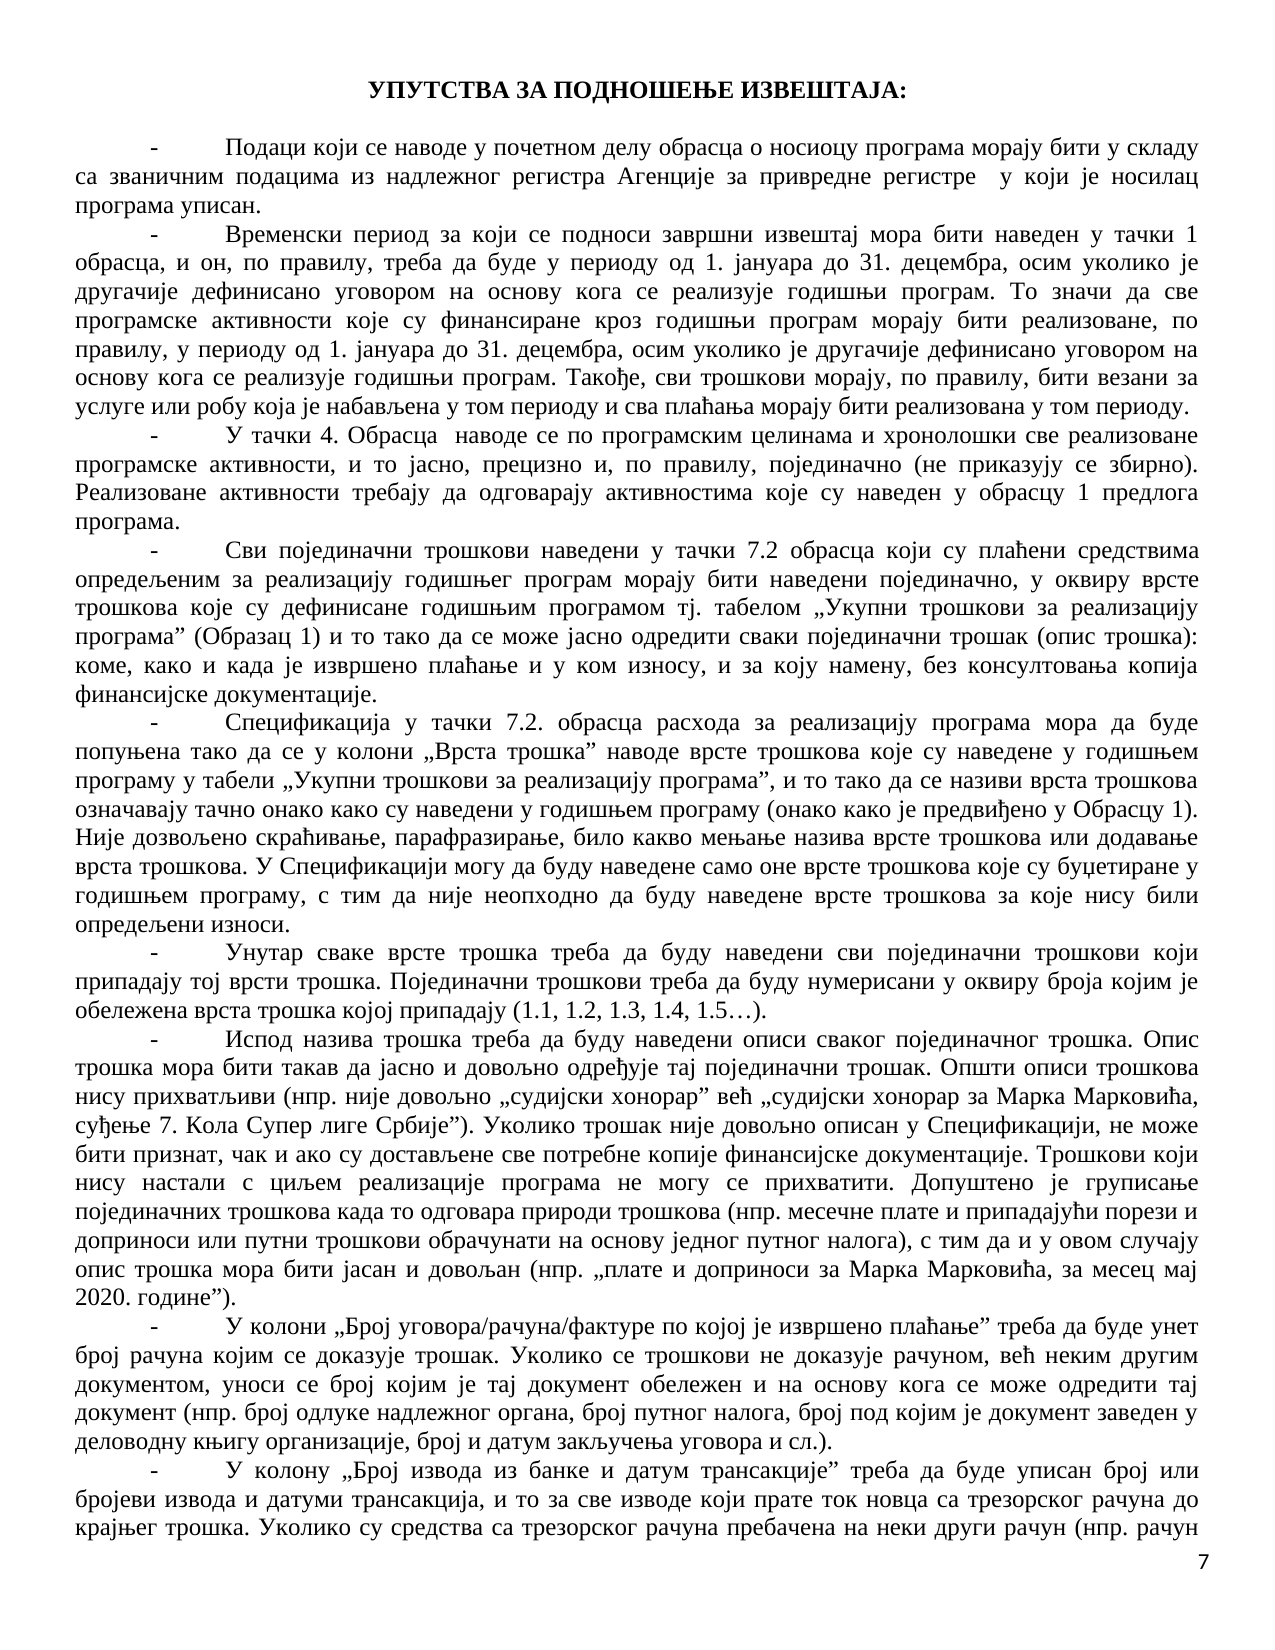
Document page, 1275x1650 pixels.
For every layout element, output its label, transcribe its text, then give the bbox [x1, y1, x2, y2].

list У тачки 4. Обрасца наводе се по програмским целинама и хронолошки све реализоване програмске активности, и то јасно, прецизно и, по правилу, појединачно (не приказују се збирно). Реализоване активности требају да одговарају активностима које су наведен у обрасцу 1 предлога програма. [75, 420, 1200, 535]
list Испод назива трошка треба да буду наведени описи сваког појединачног трошка. Опис трошка мора бити такав да јасно и довољно одређује тај појединачни трошак. Општи описи трошкова нису прихватљиви (нпр. није довољно „судијски хонорар” већ „судијски хонорар за Марка Марковића, суђење 7. Кола Супер лиге Србије”). Уколико трошак није довољно описан у Спецификацији, не може бити признат, чак и ако су достављене све потребне копије финансијске документације. Трошкови који нису настали с циљем реализације програма не могу се прихватити. Допуштено је груписање појединачних трошкова када то одговара природи трошкова (нпр. месечне плате и припадајући порези и доприноси или путни трошкови обрачунати на основу једног путног налога), с тим да и у овом случају опис трошка мора бити јасан и довољан (нпр. „плате и доприноси за Марка Марковића, за месец мај 2020. године”). [75, 1024, 1200, 1311]
list Унутар сваке врсте трошка треба да буду наведени сви појединачни трошкови који припадају тој врсти трошка. Појединачни трошкови треба да буду нумерисани у оквиру броја којим је обележена врста трошка којој припадају (1.1, 1.2, 1.3, 1.4, 1.5…). [75, 937, 1200, 1024]
text УПУТСТВА ЗА ПОДНОШЕЊЕ ИЗВЕШТАЈА: [75, 75, 1200, 104]
list У колону „Број извода из банке и датум трансакције” треба да буде уписан број или бројеви извода и датуми трансакција, и то за све изводе који прате ток новца са трезорског рачуна до крајњег трошка. Уколико су средства са трезорског рачуна пребачена на неки други рачун (нпр. рачун [75, 1455, 1200, 1541]
list Сви појединачни трошкови наведени у тачки 7.2 обрасца који су плаћени средствима опредељеним за реализацију годишњег програм морају бити наведени појединачно, у оквиру врсте трошкова које су дефинисане годишњим програмом тј. табелом „Укупни трошкови за реализацију програма” (Образац 1) и то тако да се може јасно одредити сваки појединачни трошак (опис трошка): коме, како и када је извршено плаћање и у ком износу, и за коју намену, без консултовања копија финансијске документације. [75, 535, 1200, 707]
list Спецификација у тачки 7.2. обрасца расхода за реализацију програма мора да буде попуњена тако да се у колони „Врста трошка” наводе врсте трошкова које су наведене у годишњем програму у табели „Укупни трошкови за реализацију програма”, и то тако да се називи врста трошкова означавају тачно онако како су наведени у годишњем програму (онако како је предвиђено у Обрасцу 1). Није дозвољено скраћивање, парафразирање, било какво мењање назива врсте трошкова или додавање врста трошкова. У Спецификацији могу да буду наведене само оне врсте трошкова које су буџетиране у годишњем програму, с тим да није неопходно да буду наведене врсте трошкова за које нису били опредељени износи. [75, 707, 1200, 937]
list У колони „Број уговора/рачуна/фактуре по којој је извршено плаћање” треба да буде унет број рачуна којим се доказује трошак. Уколико се трошкови не доказује рачуном, већ неким другим документом, уноси се број којим је тај документ обележен и на основу кога се може одредити тај документ (нпр. број одлуке надлежног органа, број путног налога, број под којим је документ заведен у деловодну књигу организације, број и датум закључења уговора и сл.). [75, 1311, 1200, 1455]
list Временски период за који се подноси завршни извештај мора бити наведен у тачки 1 обрасца, и он, по правилу, треба да буде у периоду од 1. јануара до 31. децембра, осим уколико је другачије дефинисано уговором на основу кога се реализује годишњи програм. То значи да све програмске активности које су финансиране кроз годишњи програм морају бити реализоване, по правилу, у периоду од 1. јануара до 31. децембра, осим уколико је другачије дефинисано уговором на основу кога се реализује годишњи програм. Такође, сви трошкови морају, по правилу, бити везани за услуге или робу која је набављена у том периоду и сва плаћања морају бити реализована у том периоду. [75, 219, 1200, 420]
list Подаци који се наводе у почетном делу обрасца о носиоцу програма морају бити у складу са званичним подацима из надлежног регистра Агенције за привредне регистре у који је носилац програма уписан. [75, 132, 1200, 219]
